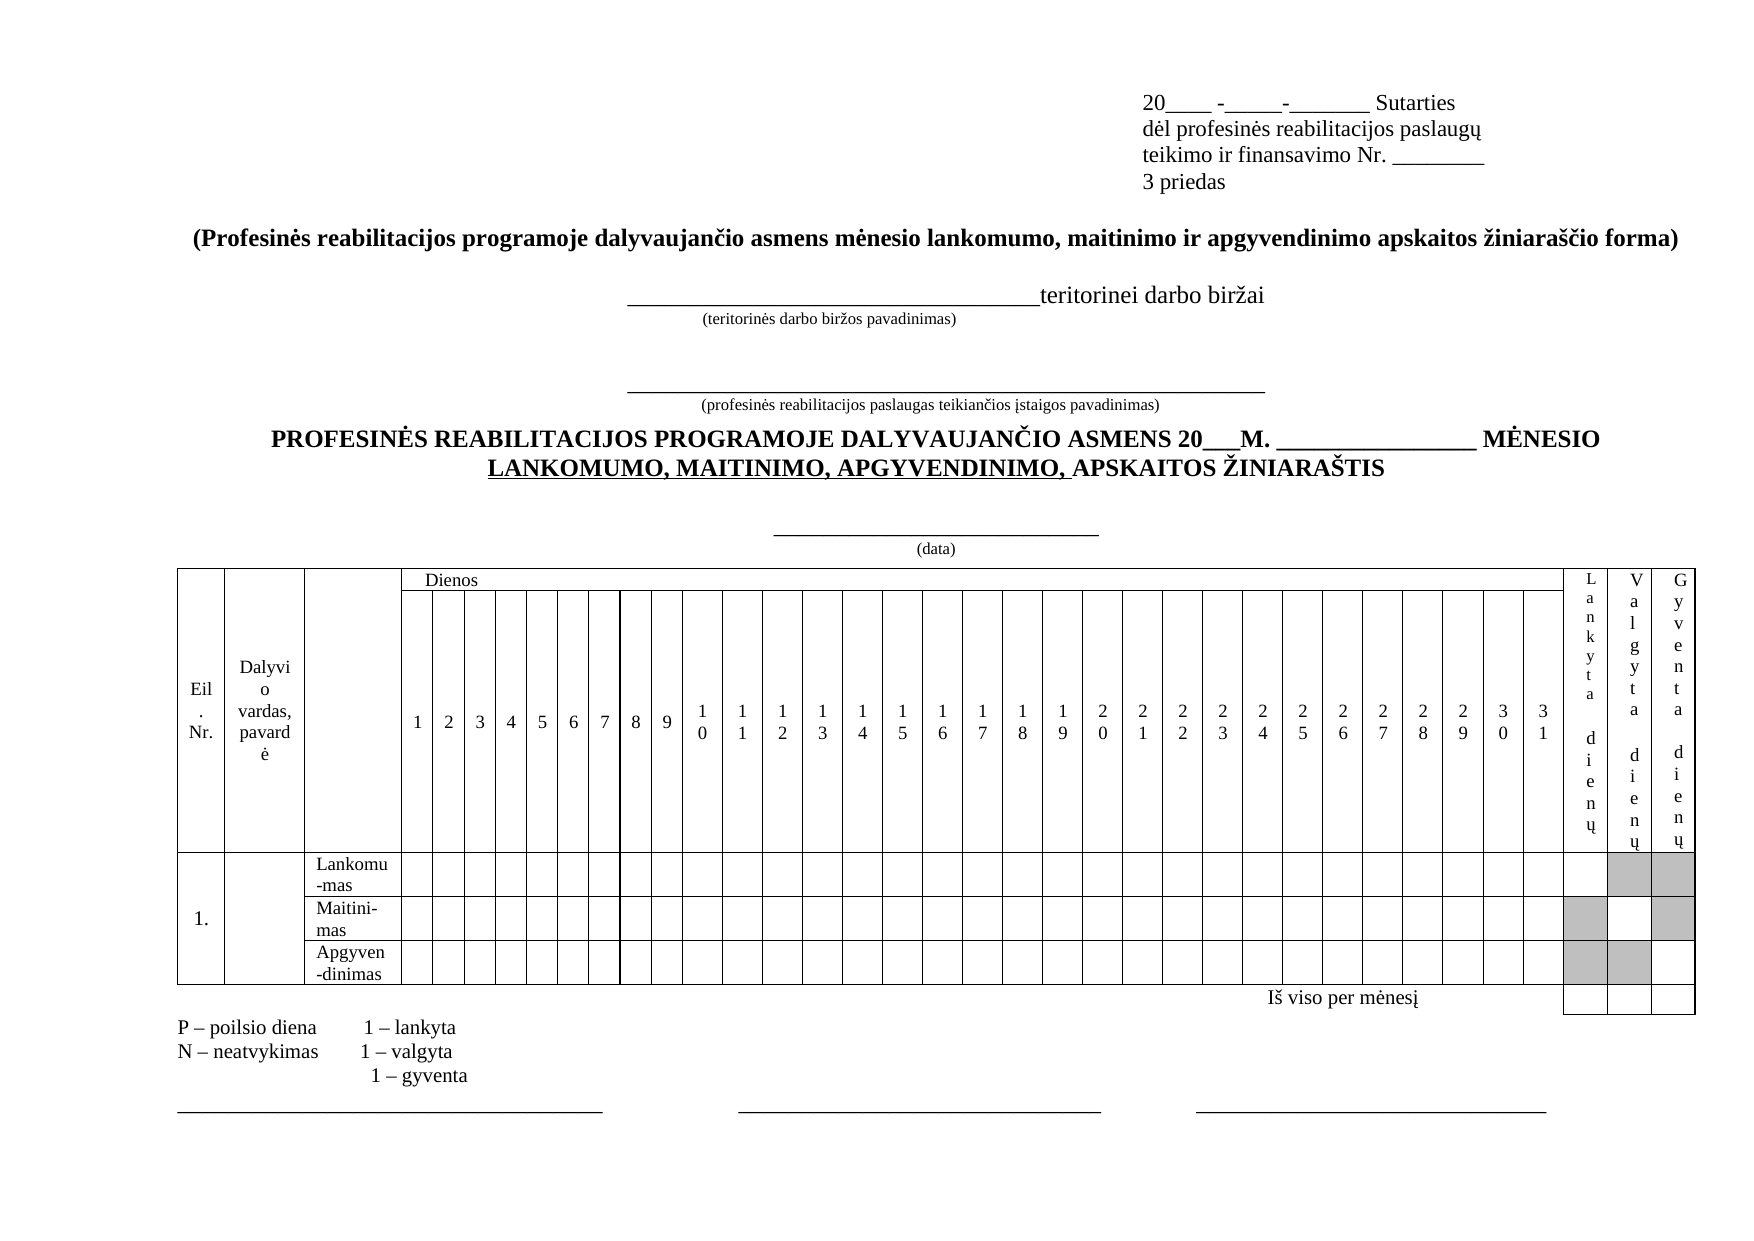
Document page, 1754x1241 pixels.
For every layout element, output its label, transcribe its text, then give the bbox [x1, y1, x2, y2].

table_cell [402, 897, 432, 940]
table_cell [1524, 853, 1563, 896]
table_cell Maitini-mas [305, 897, 401, 940]
text __________________________________ _____________________________ ____________________________ [177, 1087, 1695, 1116]
table_cell [1608, 985, 1651, 1014]
table_cell [1083, 941, 1122, 984]
table_cell [763, 897, 802, 940]
table_cell [433, 941, 464, 984]
table_cell [963, 897, 1002, 940]
table_cell [1043, 897, 1082, 940]
table_cell [558, 941, 588, 984]
table_cell 3 [465, 591, 495, 852]
table_cell [526, 985, 558, 1014]
table_cell [1363, 897, 1402, 940]
table_cell [923, 853, 962, 896]
table_cell [402, 985, 433, 1014]
table_cell 17 [963, 591, 1002, 852]
table_cell [1652, 897, 1694, 940]
table_cell [963, 985, 1003, 1014]
table_cell [1523, 985, 1563, 1014]
text teikimo ir finansavimo Nr. ________ [401, 141, 1695, 168]
table_cell [1564, 985, 1607, 1014]
table_cell [621, 897, 651, 940]
table_cell [1483, 985, 1523, 1014]
table_cell [1243, 941, 1282, 984]
table_cell [1484, 853, 1523, 896]
table_cell [433, 985, 464, 1014]
table_cell [465, 853, 495, 896]
table_cell 26 [1323, 591, 1362, 852]
table_cell [683, 985, 722, 1014]
table_cell [1524, 941, 1563, 984]
table_cell [621, 941, 651, 984]
text (profesinės reabilitacijos paslaugas teikiančios įstaigos pavadinimas) [177, 395, 1695, 424]
table_cell [1443, 941, 1483, 984]
table_cell [1524, 897, 1563, 940]
table_cell [305, 985, 402, 1014]
table_cell [1003, 985, 1043, 1014]
table_header Lankyta dienų [1564, 569, 1607, 852]
table_cell [1363, 853, 1402, 896]
table_cell [495, 985, 526, 1014]
table_cell [1203, 941, 1242, 984]
table_cell [843, 853, 882, 896]
table_cell 8 [621, 591, 651, 852]
table_cell [1243, 853, 1282, 896]
table_cell [558, 985, 589, 1014]
table_cell [1443, 897, 1483, 940]
table_cell 21 [1123, 591, 1162, 852]
table_cell [1363, 941, 1402, 984]
table_cell [433, 853, 464, 896]
table_cell 20 [1083, 591, 1122, 852]
table_cell [464, 985, 495, 1014]
table_cell 16 [923, 591, 962, 852]
table_cell [402, 853, 432, 896]
table_cell [1043, 853, 1082, 896]
table_cell [723, 941, 762, 984]
table_cell 13 [803, 591, 842, 852]
table_cell [225, 985, 305, 1014]
table_cell [683, 853, 722, 896]
table_cell [1003, 897, 1042, 940]
table_cell [763, 985, 802, 1014]
table_cell Lankomu-mas [305, 853, 401, 896]
text _________________________________teritorinei darbo biržai [177, 280, 1695, 309]
table_cell [1403, 941, 1442, 984]
table_cell [465, 897, 495, 940]
table_cell [558, 897, 588, 940]
table_cell 5 [527, 591, 557, 852]
table_header Eil. Nr. [178, 569, 224, 852]
table_cell [1652, 985, 1694, 1014]
table_cell [883, 941, 922, 984]
table_cell [1043, 941, 1082, 984]
table_cell [1323, 853, 1362, 896]
table_cell Apgyven-dinimas [305, 941, 401, 984]
table_cell [1123, 985, 1163, 1014]
table_cell [683, 897, 722, 940]
table_cell [883, 853, 922, 896]
table_cell 1 [402, 591, 432, 852]
table_cell [527, 853, 557, 896]
table_cell [1403, 853, 1442, 896]
table_cell [589, 985, 620, 1014]
table_cell [683, 941, 722, 984]
table_cell 29 [1443, 591, 1483, 852]
table_cell 14 [843, 591, 882, 852]
table_cell 31 [1524, 591, 1563, 852]
table_cell [803, 941, 842, 984]
table_cell 4 [496, 591, 526, 852]
table_cell [1652, 941, 1694, 984]
table_cell [589, 897, 619, 940]
table_cell [1123, 941, 1162, 984]
table_cell [923, 985, 963, 1014]
table_cell 27 [1363, 591, 1402, 852]
text (data) [177, 539, 1695, 568]
table_cell [723, 897, 762, 940]
text (Profesinės reabilitacijos programoje dalyvaujančio asmens mėnesio lankomumo, maitinimo ir apgyvendinimo apskaitos žiniaraščio forma) [177, 223, 1695, 252]
text LANKOMUMO, MAITINIMO, APGYVENDINIMO, APSKAITOS ŽINIARAŠTIS [177, 453, 1695, 482]
table_cell [1003, 853, 1042, 896]
table_cell [1083, 985, 1123, 1014]
table_cell 25 [1283, 591, 1322, 852]
text N – neatvykimas 1 – valgyta [177, 1039, 1695, 1063]
table_cell [527, 941, 557, 984]
table_cell [652, 853, 682, 896]
table_cell [1283, 941, 1322, 984]
table_cell [620, 985, 651, 1014]
table_cell [803, 897, 842, 940]
table_cell [803, 853, 842, 896]
table_cell 28 [1403, 591, 1442, 852]
table_cell [1564, 897, 1607, 940]
table_cell [883, 985, 922, 1014]
table_cell 7 [589, 591, 619, 852]
table_cell 18 [1003, 591, 1042, 852]
table_cell [496, 897, 526, 940]
text 3 priedas [1131, 168, 1695, 194]
table_cell [1564, 941, 1607, 984]
table_cell 30 [1484, 591, 1523, 852]
table_cell [843, 941, 882, 984]
table_cell [1608, 853, 1651, 896]
table_cell [1564, 853, 1607, 896]
table_cell 9 [652, 591, 682, 852]
table_cell [1443, 853, 1483, 896]
table_cell [843, 897, 882, 940]
table_cell [589, 941, 619, 984]
table_cell 12 [763, 591, 802, 852]
table_cell [723, 853, 762, 896]
table_header [305, 569, 401, 852]
table_cell [1323, 941, 1362, 984]
table_cell [1403, 897, 1442, 940]
table_cell [843, 985, 882, 1014]
text PROFESINĖS REABILITACIJOS PROGRAMOJE DALYVAUJANČIO ASMENS 20___M. ________________ MĖNESIO [177, 424, 1695, 453]
table_cell [1283, 853, 1322, 896]
text P – poilsio diena 1 – lankyta [177, 1015, 1695, 1039]
table_header Gyventa dienų [1652, 569, 1694, 852]
text __________________________ [177, 510, 1695, 539]
table_cell Iš viso per mėnesį [1203, 985, 1483, 1014]
table_cell [652, 941, 682, 984]
table_cell [1323, 897, 1362, 940]
table_cell [651, 985, 682, 1014]
table_cell 6 [558, 591, 588, 852]
table_cell [1163, 897, 1202, 940]
text 20____ -_____-_______ Sutarties [389, 89, 1695, 115]
table_header Valgyta dienų [1608, 569, 1651, 852]
table_cell [763, 853, 802, 896]
table_cell [1203, 853, 1242, 896]
table_cell [558, 853, 588, 896]
table_cell [496, 853, 526, 896]
table_cell [1652, 853, 1694, 896]
table_cell [1608, 897, 1651, 940]
table_cell [1163, 985, 1203, 1014]
table_cell [803, 985, 842, 1014]
table_cell [465, 941, 495, 984]
table_cell 24 [1243, 591, 1282, 852]
table_cell [433, 897, 464, 940]
table_cell [1123, 853, 1162, 896]
table_cell [1123, 897, 1162, 940]
table_cell 2 [433, 591, 464, 852]
text (teritorinės darbo biržos pavadinimas) [177, 309, 1695, 338]
table_cell [177, 985, 225, 1014]
table_cell 19 [1043, 591, 1082, 852]
table_cell [923, 941, 962, 984]
table_cell [963, 853, 1002, 896]
table_cell 23 [1203, 591, 1242, 852]
table_cell [1608, 941, 1651, 984]
table_cell 10 [683, 591, 722, 852]
table_cell 15 [883, 591, 922, 852]
text ___________________________________________________ [177, 367, 1695, 395]
table_header Dalyvio vardas, pavardė [225, 569, 304, 852]
table_cell [723, 985, 762, 1014]
table_cell [1083, 897, 1122, 940]
table_cell [883, 897, 922, 940]
table_cell [225, 853, 304, 984]
table_cell 1. [178, 853, 224, 984]
table_cell [1003, 941, 1042, 984]
table_cell [496, 941, 526, 984]
table_header Dienos [402, 569, 1563, 590]
table_cell [763, 941, 802, 984]
table_cell [963, 941, 1002, 984]
table_cell [527, 897, 557, 940]
table_cell [1043, 985, 1083, 1014]
table_cell [923, 897, 962, 940]
table_cell [1163, 853, 1202, 896]
table_cell [1243, 897, 1282, 940]
text 1 – gyventa [177, 1063, 1695, 1087]
table_cell [1163, 941, 1202, 984]
table_cell 11 [723, 591, 762, 852]
table_cell 22 [1163, 591, 1202, 852]
table_cell [402, 941, 432, 984]
table_cell [652, 897, 682, 940]
table_cell [1283, 897, 1322, 940]
text dėl profesinės reabilitacijos paslaugų [389, 115, 1695, 141]
table_cell [1083, 853, 1122, 896]
table_cell [621, 853, 651, 896]
table_cell [1484, 941, 1523, 984]
table_cell [589, 853, 619, 896]
table_cell [1203, 897, 1242, 940]
table_cell [1484, 897, 1523, 940]
